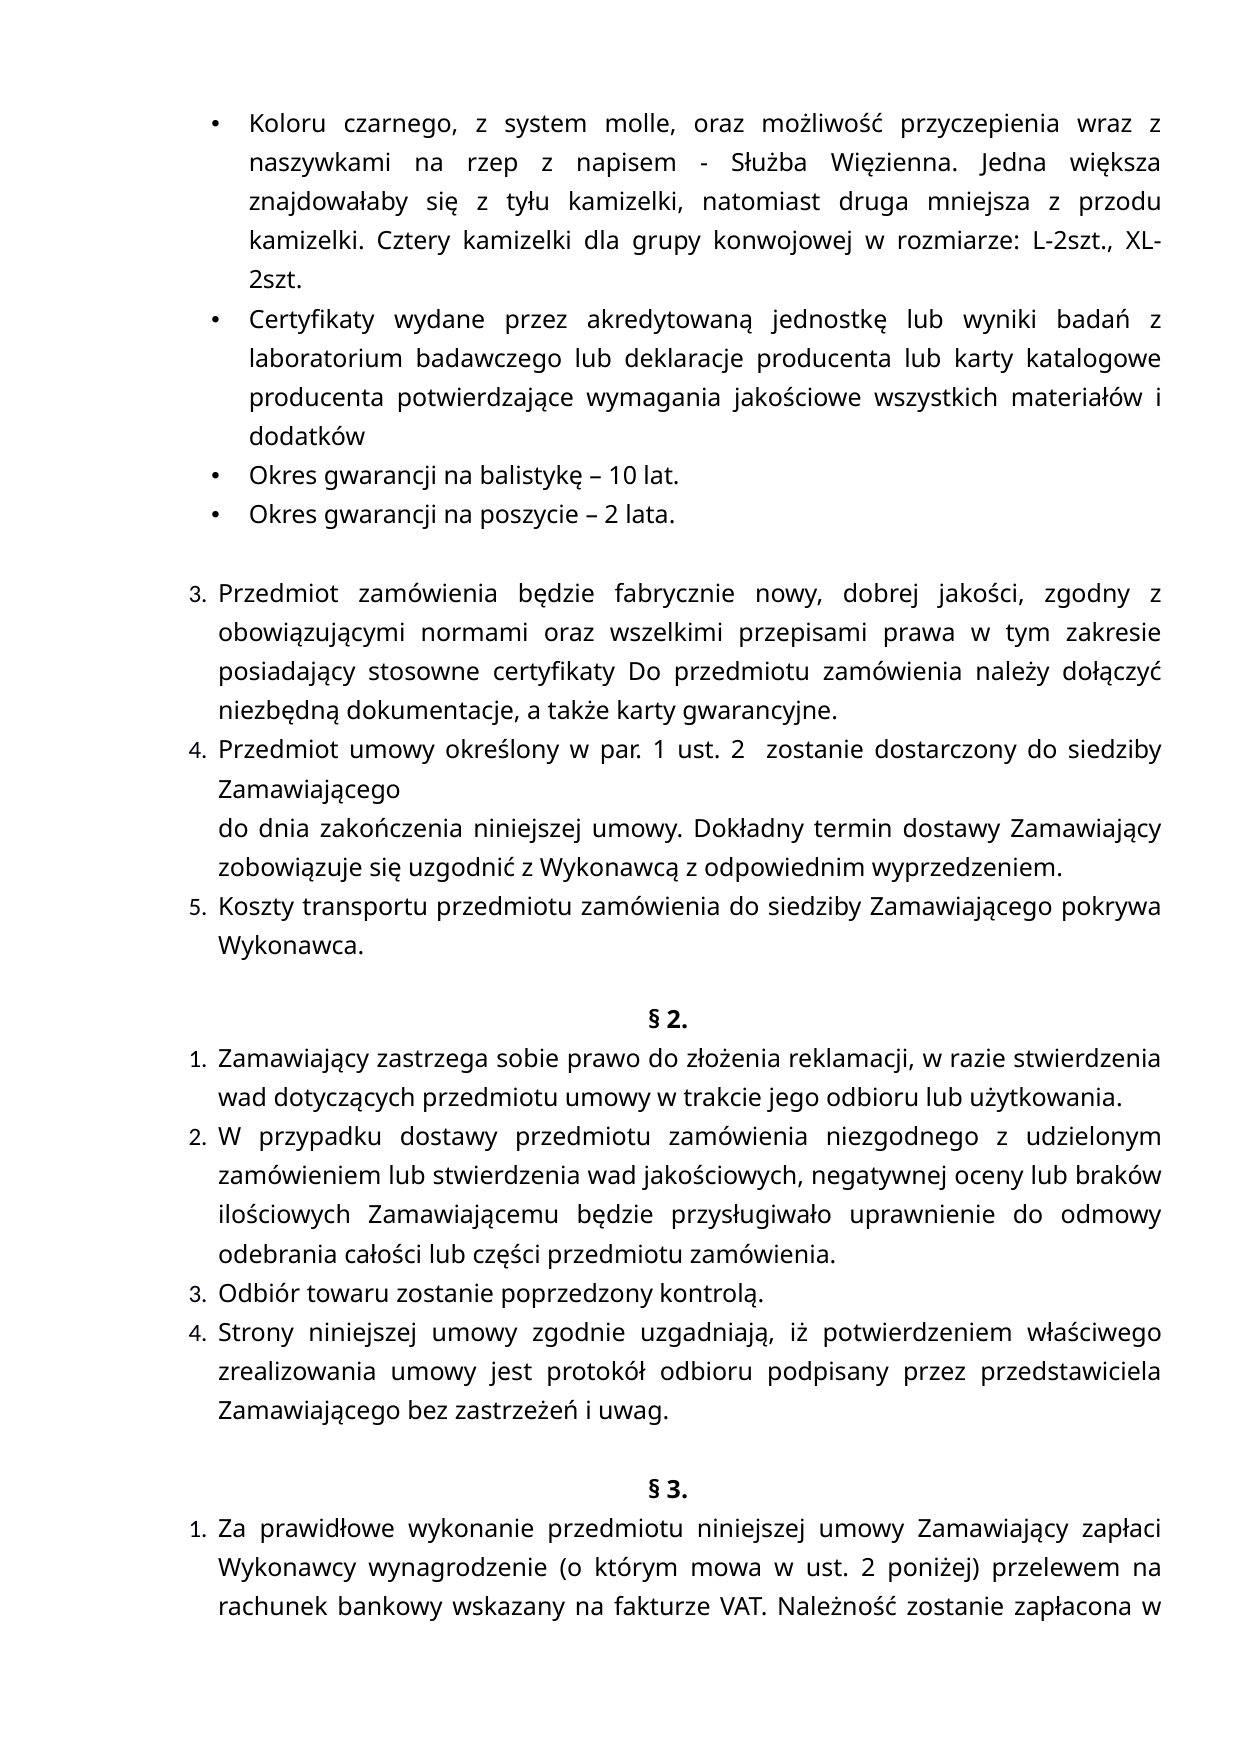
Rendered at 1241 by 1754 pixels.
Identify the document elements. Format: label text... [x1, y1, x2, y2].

list Przedmiot zamówienia będzie fabrycznie nowy, dobrej jakości, zgodny z obowiązującymi normami oraz wszelkimi przepisami prawa w tym zakresie posiadający stosowne certyfikaty Do przedmiotu zamówienia należy dołączyć niezbędną dokumentacje, a także karty gwarancyjne. [188, 576, 1162, 727]
list Odbiór towaru zostanie poprzedzony kontrolą. [188, 1275, 1162, 1309]
list Okres gwarancji na poszycie – 2 lata. [211, 497, 1162, 531]
list Okres gwarancji na balistykę – 10 lat. [211, 458, 1162, 492]
list Koloru czarnego, z system molle, oraz możliwość przyczepienia wraz z naszywkami na rzep z napisem - Służba Więzienna. Jedna większa znajdowałaby się z tyłu kamizelki, natomiast druga mniejsza z przodu kamizelki. Cztery kamizelki dla grupy konwojowej w rozmiarze: L-2szt., XL-2szt. [211, 106, 1162, 296]
text § 3. [173, 1471, 1162, 1505]
list Certyfikaty wydane przez akredytowaną jednostkę lub wyniki badań z laboratorium badawczego lub deklaracje producenta lub karty katalogowe producenta potwierdzające wymagania jakościowe wszystkich materiałów i dodatków [211, 301, 1162, 453]
text § 2. [173, 1001, 1162, 1035]
list Przedmiot umowy określony w par. 1 ust. 2 zostanie dostarczony do siedziby Zamawiającego do dnia zakończenia niniejszej umowy. Dokładny termin dostawy Zamawiający zobowiązuje się uzgodnić z Wykonawcą z odpowiednim wyprzedzeniem. [188, 732, 1162, 884]
list Strony niniejszej umowy zgodnie uzgadniają, iż potwierdzeniem właściwego zrealizowania umowy jest protokół odbioru podpisany przez przedstawiciela Zamawiającego bez zastrzeżeń i uwag. [188, 1314, 1162, 1427]
list Za prawidłowe wykonanie przedmiotu niniejszej umowy Zamawiający zapłaci Wykonawcy wynagrodzenie (o którym mowa w ust. 2 poniżej) przelewem na rachunek bankowy wskazany na fakturze VAT. Należność zostanie zapłacona w [188, 1510, 1162, 1623]
list Koszty transportu przedmiotu zamówienia do siedziby Zamawiającego pokrywa Wykonawca. [188, 889, 1162, 962]
list Zamawiający zastrzega sobie prawo do złożenia reklamacji, w razie stwierdzenia wad dotyczących przedmiotu umowy w trakcie jego odbioru lub użytkowania. [188, 1040, 1162, 1114]
list W przypadku dostawy przedmiotu zamówienia niezgodnego z udzielonym zamówieniem lub stwierdzenia wad jakościowych, negatywnej oceny lub braków ilościowych Zamawiającemu będzie przysługiwało uprawnienie do odmowy odebrania całości lub części przedmiotu zamówienia. [188, 1119, 1162, 1270]
